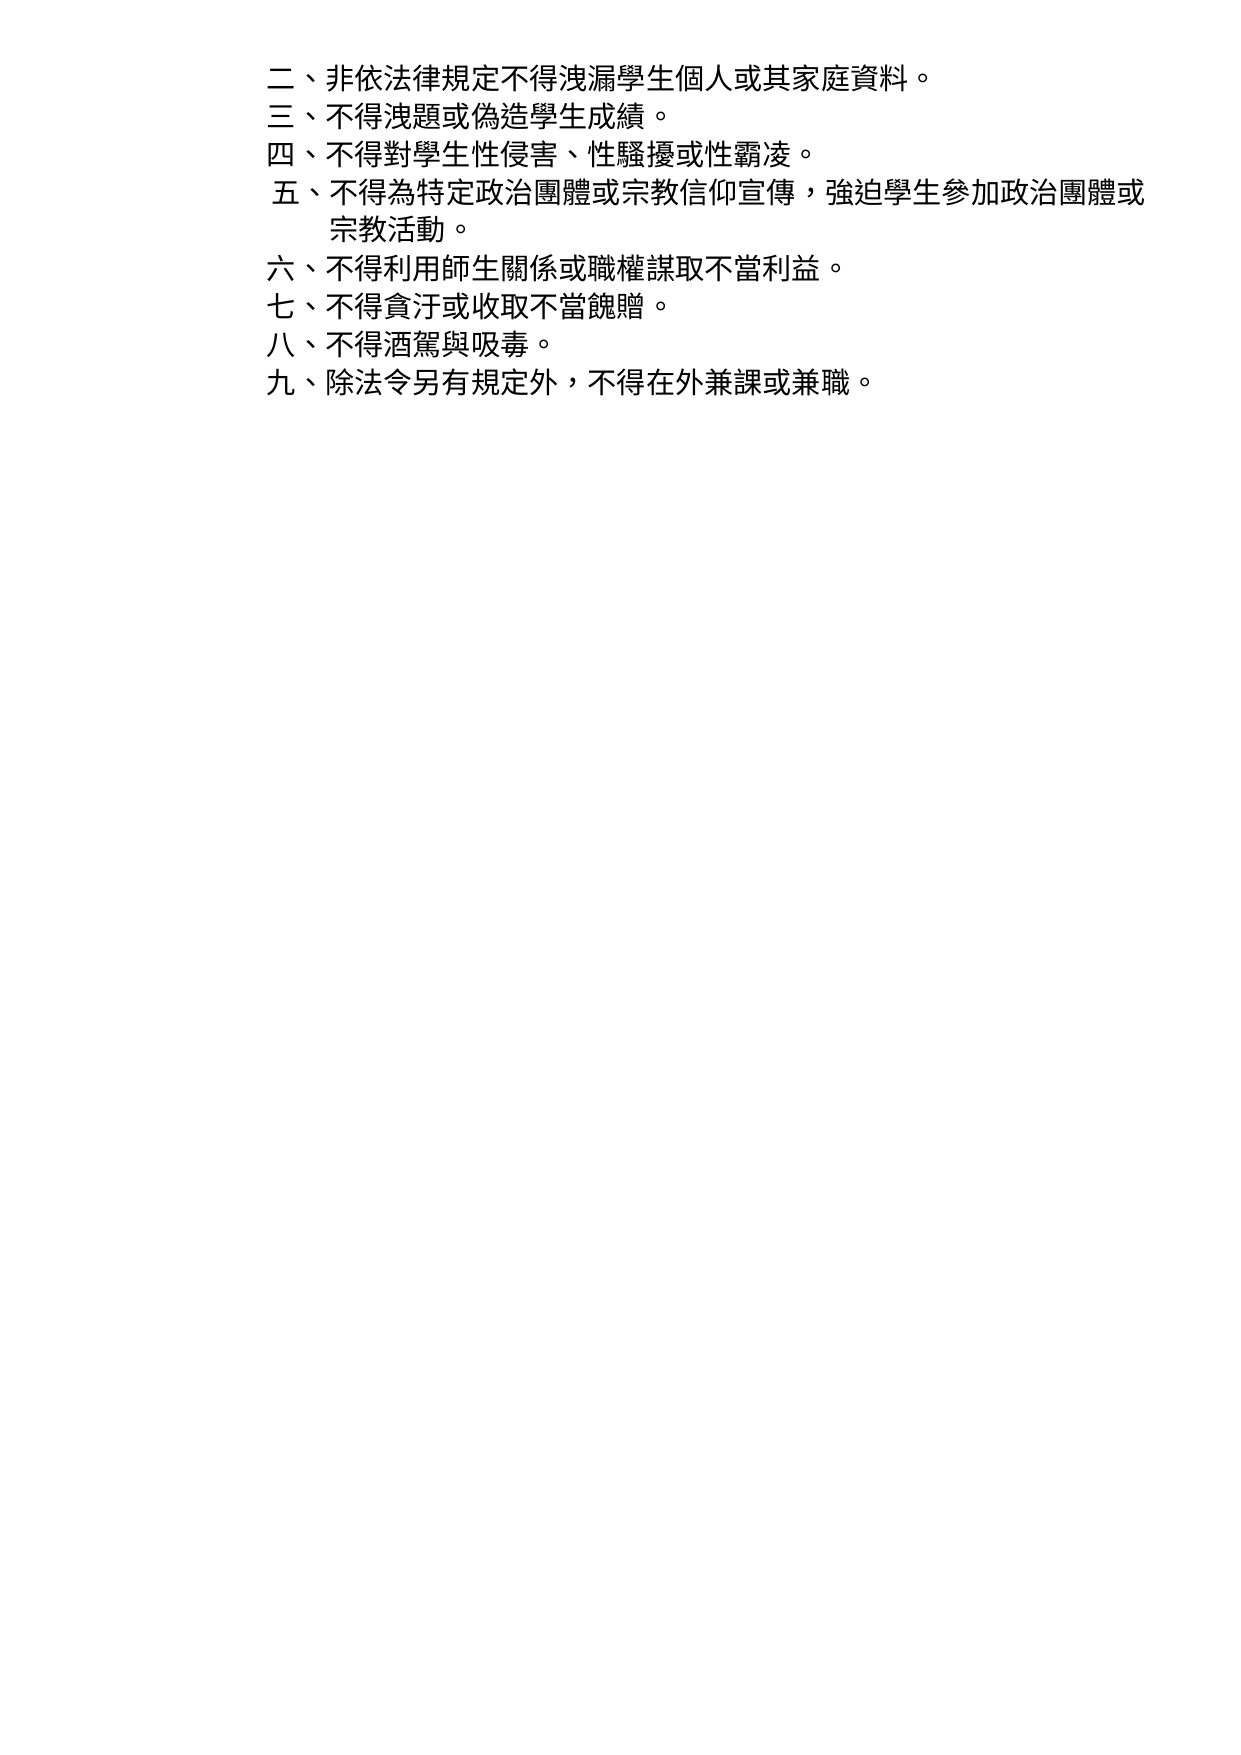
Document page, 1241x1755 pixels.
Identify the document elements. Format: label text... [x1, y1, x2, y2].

text 四、不得對學生性侵害、性騷擾或性霸凌。 [208, 135, 1169, 173]
text 三、不得洩題或偽造學生成績。 [208, 97, 1169, 135]
text 五、不得為特定政治團體或宗教信仰宣傳，強迫學生參加政治團體或宗教活動。 [271, 173, 1169, 249]
text 六、不得利用師生關係或職權謀取不當利益。 [208, 249, 1169, 287]
text 八、不得酒駕與吸毒。 [208, 325, 1169, 363]
text 二、非依法律規定不得洩漏學生個人或其家庭資料。 [208, 59, 1169, 97]
text 九、除法令另有規定外，不得在外兼課或兼職。 [208, 363, 1169, 401]
text 七、不得貪汙或收取不當餽贈。 [208, 287, 1169, 325]
